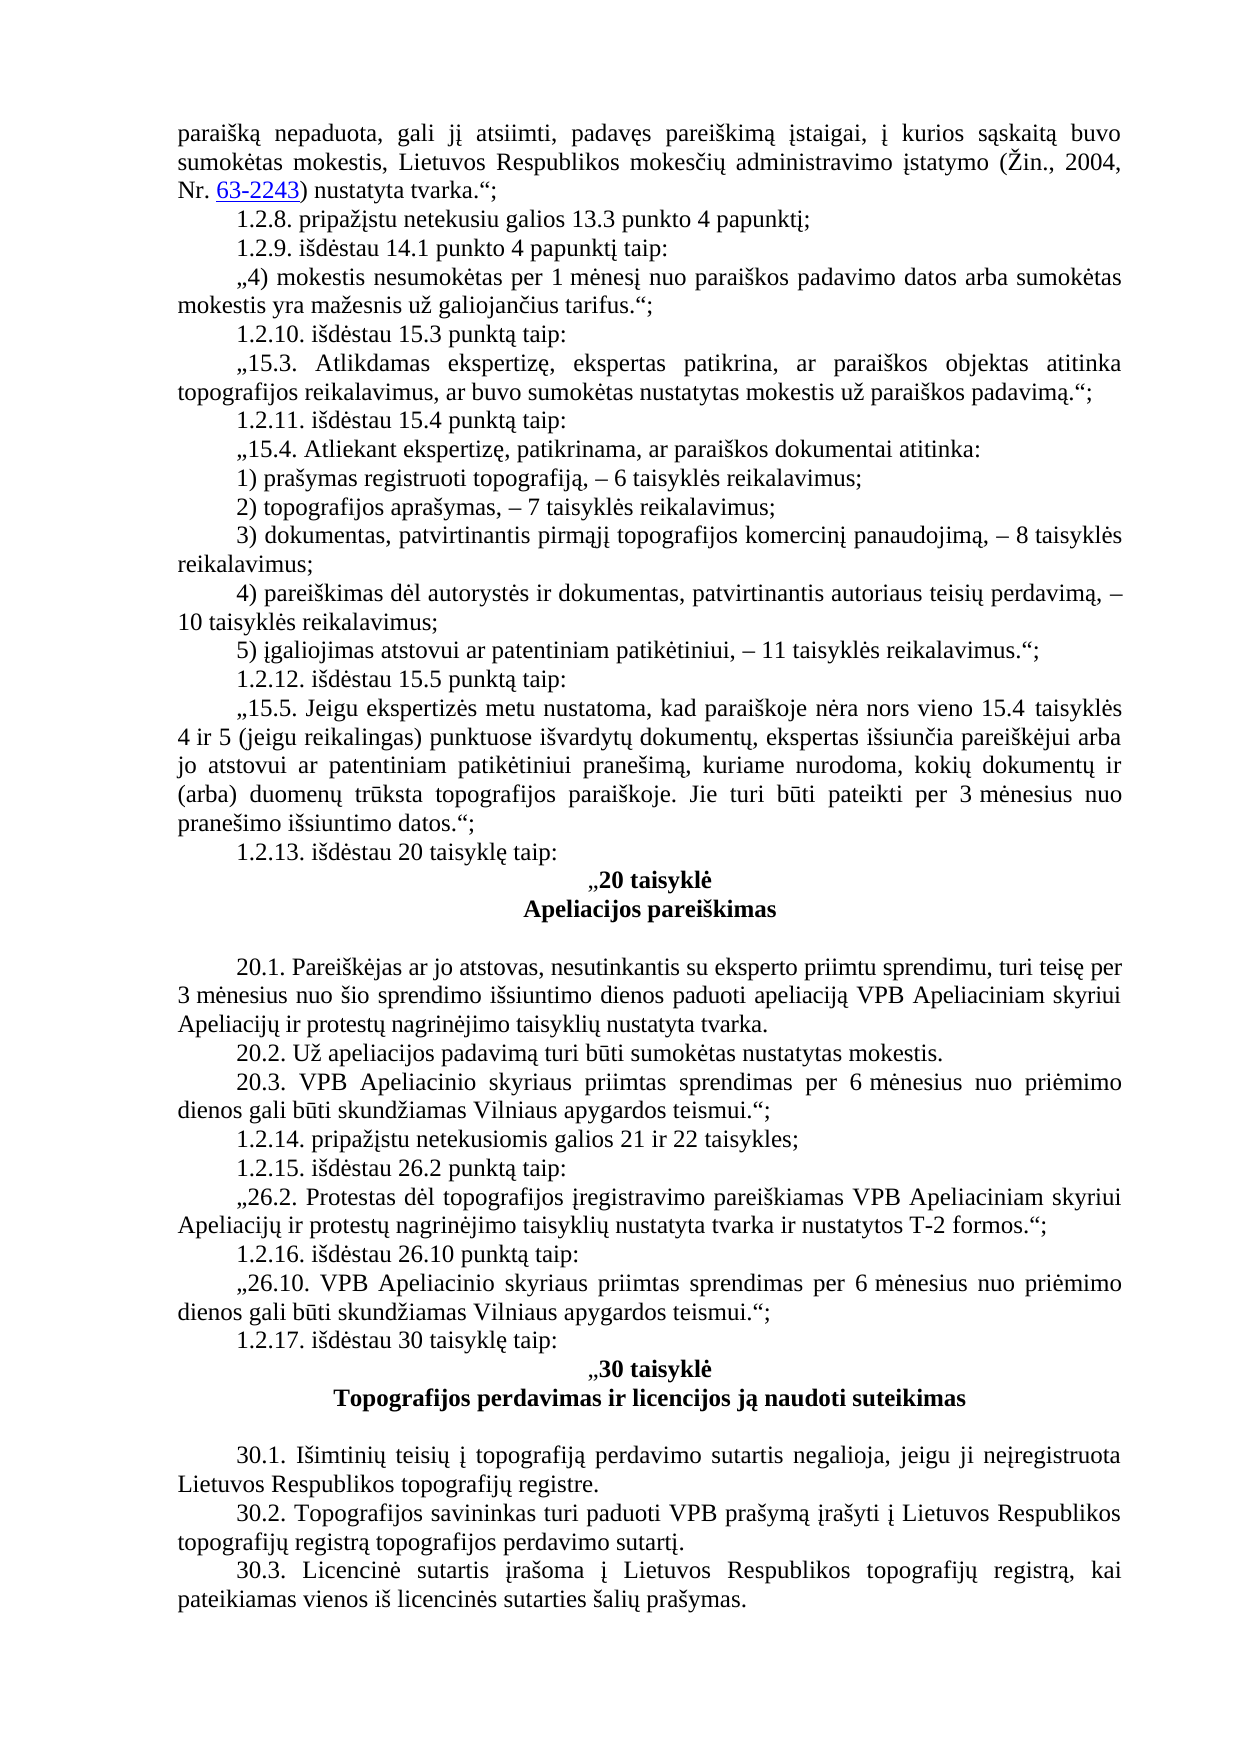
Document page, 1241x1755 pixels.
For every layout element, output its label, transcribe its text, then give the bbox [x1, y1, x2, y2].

text 1.2.16. išdėstau 26.10 punktą taip: [177, 1239, 1122, 1268]
text „20 taisyklė [177, 866, 1122, 894]
text 20.2. Už apeliacijos padavimą turi būti sumokėtas nustatytas mokestis. [177, 1038, 1122, 1067]
text 4) pareiškimas dėl autorystės ir dokumentas, patvirtinantis autoriaus teisių perdavimą, – 10 taisyklės reikalavimus; [177, 578, 1122, 636]
text 1) prašymas registruoti topografiją, – 6 taisyklės reikalavimus; [177, 463, 1122, 492]
text „15.3. Atlikdamas ekspertizę, ekspertas patikrina, ar paraiškos objektas atitinka topografijos reikalavimus, ar buvo sumokėtas nustatytas mokestis už paraiškos padavimą.“; [177, 348, 1122, 406]
text „26.10. VPB Apeliacinio skyriaus priimtas sprendimas per 6 mėnesius nuo priėmimo dienos gali būti skundžiamas Vilniaus apygardos teismui.“; [177, 1268, 1122, 1326]
text 3) dokumentas, patvirtinantis pirmąjį topografijos komercinį panaudojimą, – 8 taisyklės reikalavimus; [177, 521, 1122, 578]
text 1.2.13. išdėstau 20 taisyklę taip: [177, 837, 1122, 866]
text 5) įgaliojimas atstovui ar patentiniam patikėtiniui, – 11 taisyklės reikalavimus.“; [177, 636, 1122, 664]
text „26.2. Protestas dėl topografijos įregistravimo pareiškiamas VPB Apeliaciniam skyriui Apeliacijų ir protestų nagrinėjimo taisyklių nustatyta tvarka ir nustatytos T-2 formos.“; [177, 1182, 1122, 1239]
text „4) mokestis nesumokėtas per 1 mėnesį nuo paraiškos padavimo datos arba sumokėtas mokestis yra mažesnis už galiojančius tarifus.“; [177, 262, 1122, 319]
text „15.5. Jeigu ekspertizės metu nustatoma, kad paraiškoje nėra nors vieno 15.4 taisyklės 4 ir 5 (jeigu reikalingas) punktuose išvardytų dokumentų, ekspertas išsiunčia pareiškėjui arba jo atstovui ar patentiniam patikėtiniui pranešimą, kuriame nurodoma, kokių dokumentų ir (arba) duomenų trūksta topografijos paraiškoje. Jie turi būti pateikti per 3 mėnesius nuo pranešimo išsiuntimo datos.“; [177, 693, 1122, 837]
text 1.2.11. išdėstau 15.4 punktą taip: [177, 406, 1122, 434]
text 30.2. Topografijos savininkas turi paduoti VPB prašymą įrašyti į Lietuvos Respublikos topografijų registrą topografijos perdavimo sutartį. [177, 1498, 1122, 1556]
text Apeliacijos pareiškimas [177, 894, 1122, 923]
text „15.4. Atliekant ekspertizę, patikrinama, ar paraiškos dokumentai atitinka: [177, 434, 1122, 463]
text 1.2.8. pripažįstu netekusiu galios 13.3 punkto 4 papunktį; [177, 204, 1122, 233]
text Topografijos perdavimas ir licencijos ją naudoti suteikimas [177, 1383, 1122, 1412]
text 1.2.17. išdėstau 30 taisyklę taip: [177, 1326, 1122, 1354]
text 1.2.15. išdėstau 26.2 punktą taip: [177, 1153, 1122, 1182]
text 20.3. VPB Apeliacinio skyriaus priimtas sprendimas per 6 mėnesius nuo priėmimo dienos gali būti skundžiamas Vilniaus apygardos teismui.“; [177, 1067, 1122, 1124]
text 2) topografijos aprašymas, – 7 taisyklės reikalavimus; [177, 492, 1122, 521]
text 1.2.12. išdėstau 15.5 punktą taip: [177, 664, 1122, 693]
text paraišką nepaduota, gali jį atsiimti, padavęs pareiškimą įstaigai, į kurios sąskaitą buvo sumokėtas mokestis, Lietuvos Respublikos mokesčių administravimo įstatymo (Žin., 2004, Nr. 63-2243) nustatyta tvarka.“; [177, 118, 1122, 204]
text „30 taisyklė [177, 1354, 1122, 1383]
text 30.3. Licencinė sutartis įrašoma į Lietuvos Respublikos topografijų registrą, kai pateikiamas vienos iš licencinės sutarties šalių prašymas. [177, 1556, 1122, 1613]
text 30.1. Išimtinių teisių į topografiją perdavimo sutartis negalioja, jeigu ji neįregistruota Lietuvos Respublikos topografijų registre. [177, 1441, 1122, 1498]
text 1.2.14. pripažįstu netekusiomis galios 21 ir 22 taisykles; [177, 1124, 1122, 1153]
text 1.2.9. išdėstau 14.1 punkto 4 papunktį taip: [177, 233, 1122, 262]
text 1.2.10. išdėstau 15.3 punktą taip: [177, 319, 1122, 348]
text 20.1. Pareiškėjas ar jo atstovas, nesutinkantis su eksperto priimtu sprendimu, turi teisę per 3 mėnesius nuo šio sprendimo išsiuntimo dienos paduoti apeliaciją VPB Apeliaciniam skyriui Apeliacijų ir protestų nagrinėjimo taisyklių nustatyta tvarka. [177, 952, 1122, 1038]
